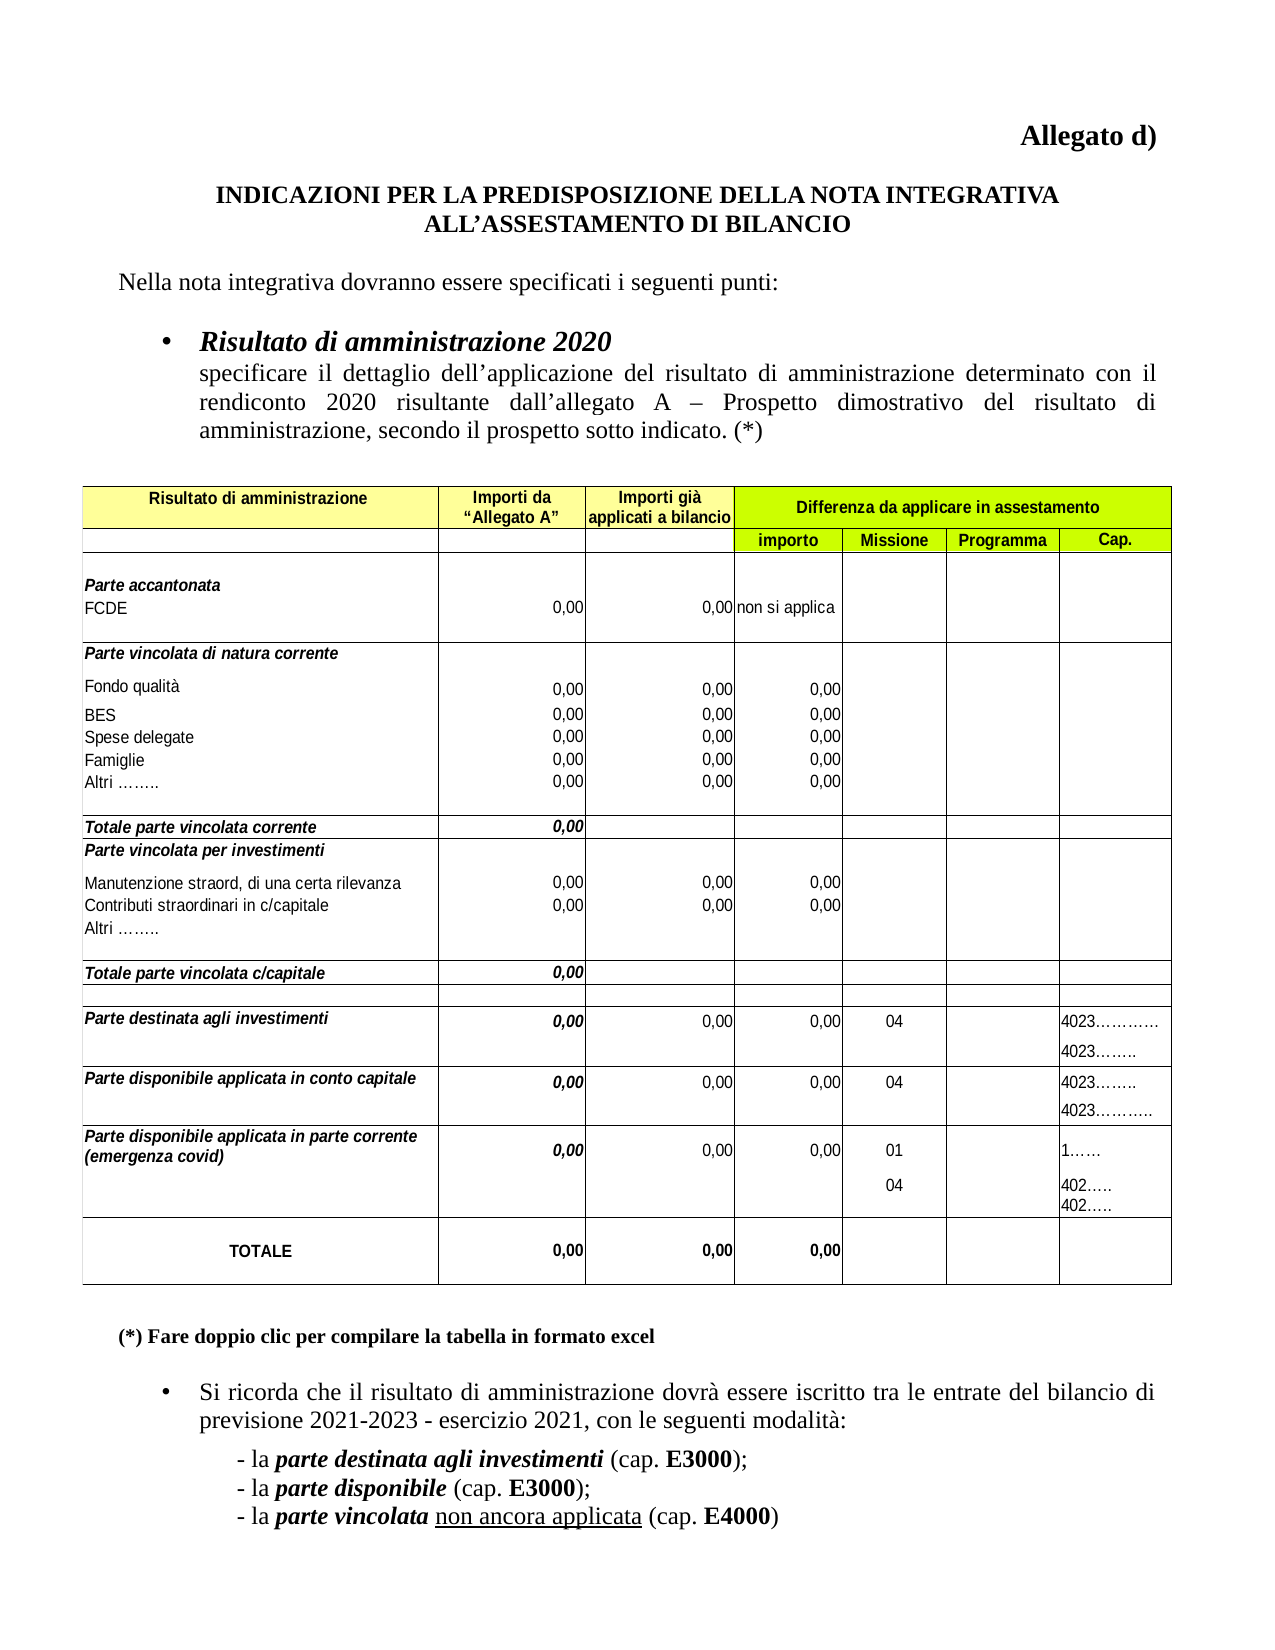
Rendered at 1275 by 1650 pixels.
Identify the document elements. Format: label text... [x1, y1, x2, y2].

list - la parte vincolata non ancora applicata (cap. E4000) [199, 1501, 1157, 1530]
text Nella nota integrativa dovranno essere specificati i seguenti punti: [118, 267, 1157, 295]
text Allegato d) [118, 118, 1157, 152]
list (*) Fare doppio clic per compilare la tabella in formato excel [118, 1324, 1157, 1348]
list specificare il dettaglio dell’applicazione del risultato di amministrazione determinato con il rendiconto 2020 risultante dall’allegato A – Prospetto dimostrativo del risultato di amministrazione, secondo il prospetto sotto indicato. (*) [162, 358, 1157, 444]
list Risultato di amministrazione 2020 [162, 324, 1157, 358]
list Si ricorda che il risultato di amministrazione dovrà essere iscritto tra le entrate del bilancio di previsione 2021-2023 - esercizio 2021, con le seguenti modalità: [162, 1377, 1157, 1434]
list - la parte destinata agli investimenti (cap. E3000); [199, 1444, 1157, 1473]
list - la parte disponibile (cap. E3000); [199, 1473, 1157, 1501]
text INDICAZIONI PER LA PREDISPOSIZIONE DELLA NOTA INTEGRATIVA ALL’ASSESTAMENTO DI BILANCIO [118, 180, 1157, 238]
